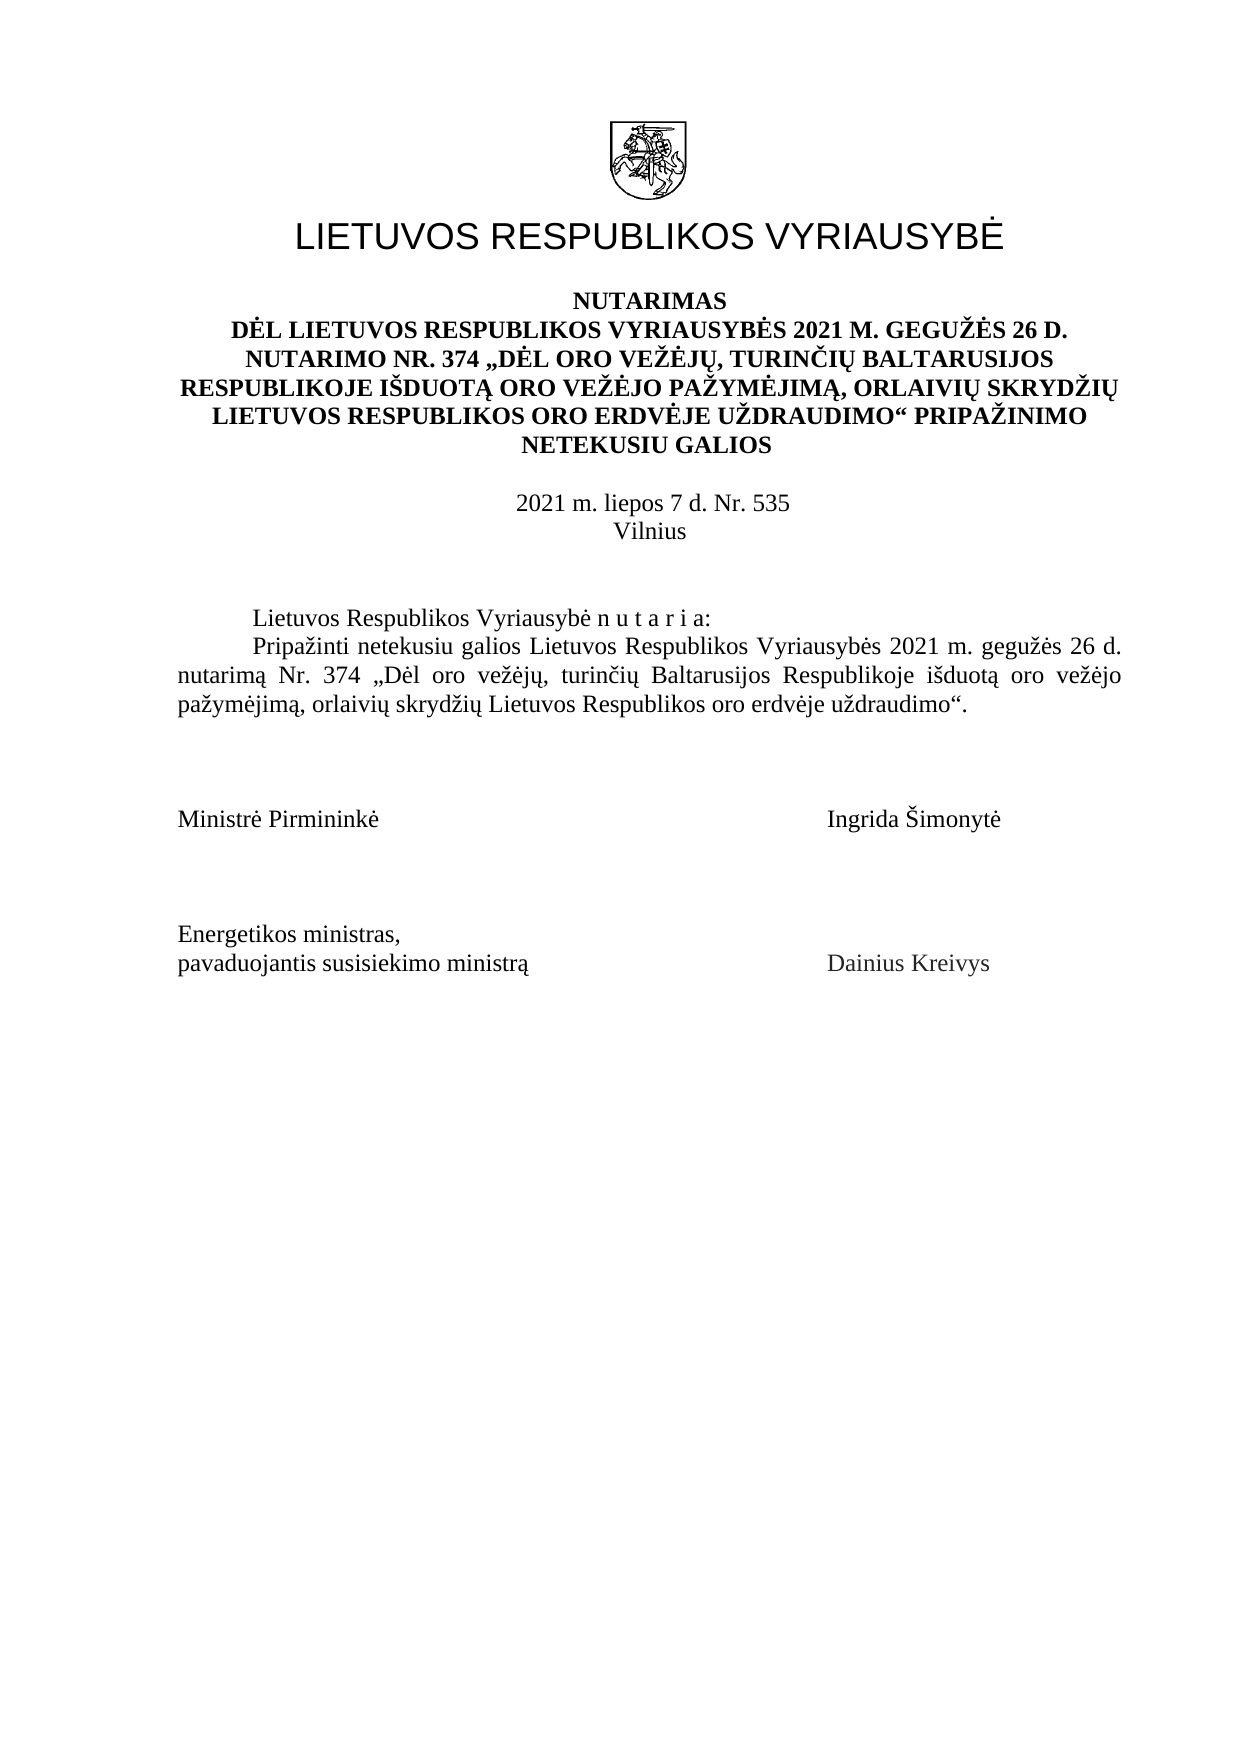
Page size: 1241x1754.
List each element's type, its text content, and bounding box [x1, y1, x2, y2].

text Pripažinti netekusiu galios Lietuvos Respublikos Vyriausybės 2021 m. gegužės 26 d. nutarimą Nr. 374 „Dėl oro vežėjų, turinčių Baltarusijos Respublikoje išduotą oro vežėjo pažymėjimą, orlaivių skrydžių Lietuvos Respublikos oro erdvėje uždraudimo“. [177, 631, 1122, 718]
text Lietuvos Respublikos Vyriausybė n u t a r i a: [177, 603, 1122, 631]
text pavaduojantis susisiekimo ministrą Dainius Kreivys [177, 948, 1122, 976]
text Lietuvos Respublikos Vyriausybė [177, 214, 1122, 258]
text DĖL LIETUVOS RESPUBLIKOS VYRIAUSYBĖS 2021 M. GEGUŽĖS 26 D. NUTARIMO NR. 374 „DĖL ORO VEŽĖJŲ, TURINČIŲ BALTARUSIJOS RESPUBLIKOJE IŠDUOTĄ ORO VEŽĖJO PAŽYMĖJIMĄ, ORLAIVIŲ SKRYDŽIŲ LIETUVOS RESPUBLIKOS ORO ERDVĖJE UŽDRAUDIMO“ PRIPAŽINIMO NETEKUSIU GALIOS [177, 315, 1122, 459]
text 2021 m. liepos 7 d. Nr. 535 [177, 488, 1122, 516]
text Ministrė Pirmininkė Ingrida Šimonytė [177, 804, 1122, 833]
text nutarimas [177, 286, 1122, 315]
text Energetikos ministras, [166, 919, 1122, 948]
text Vilnius [177, 516, 1122, 545]
